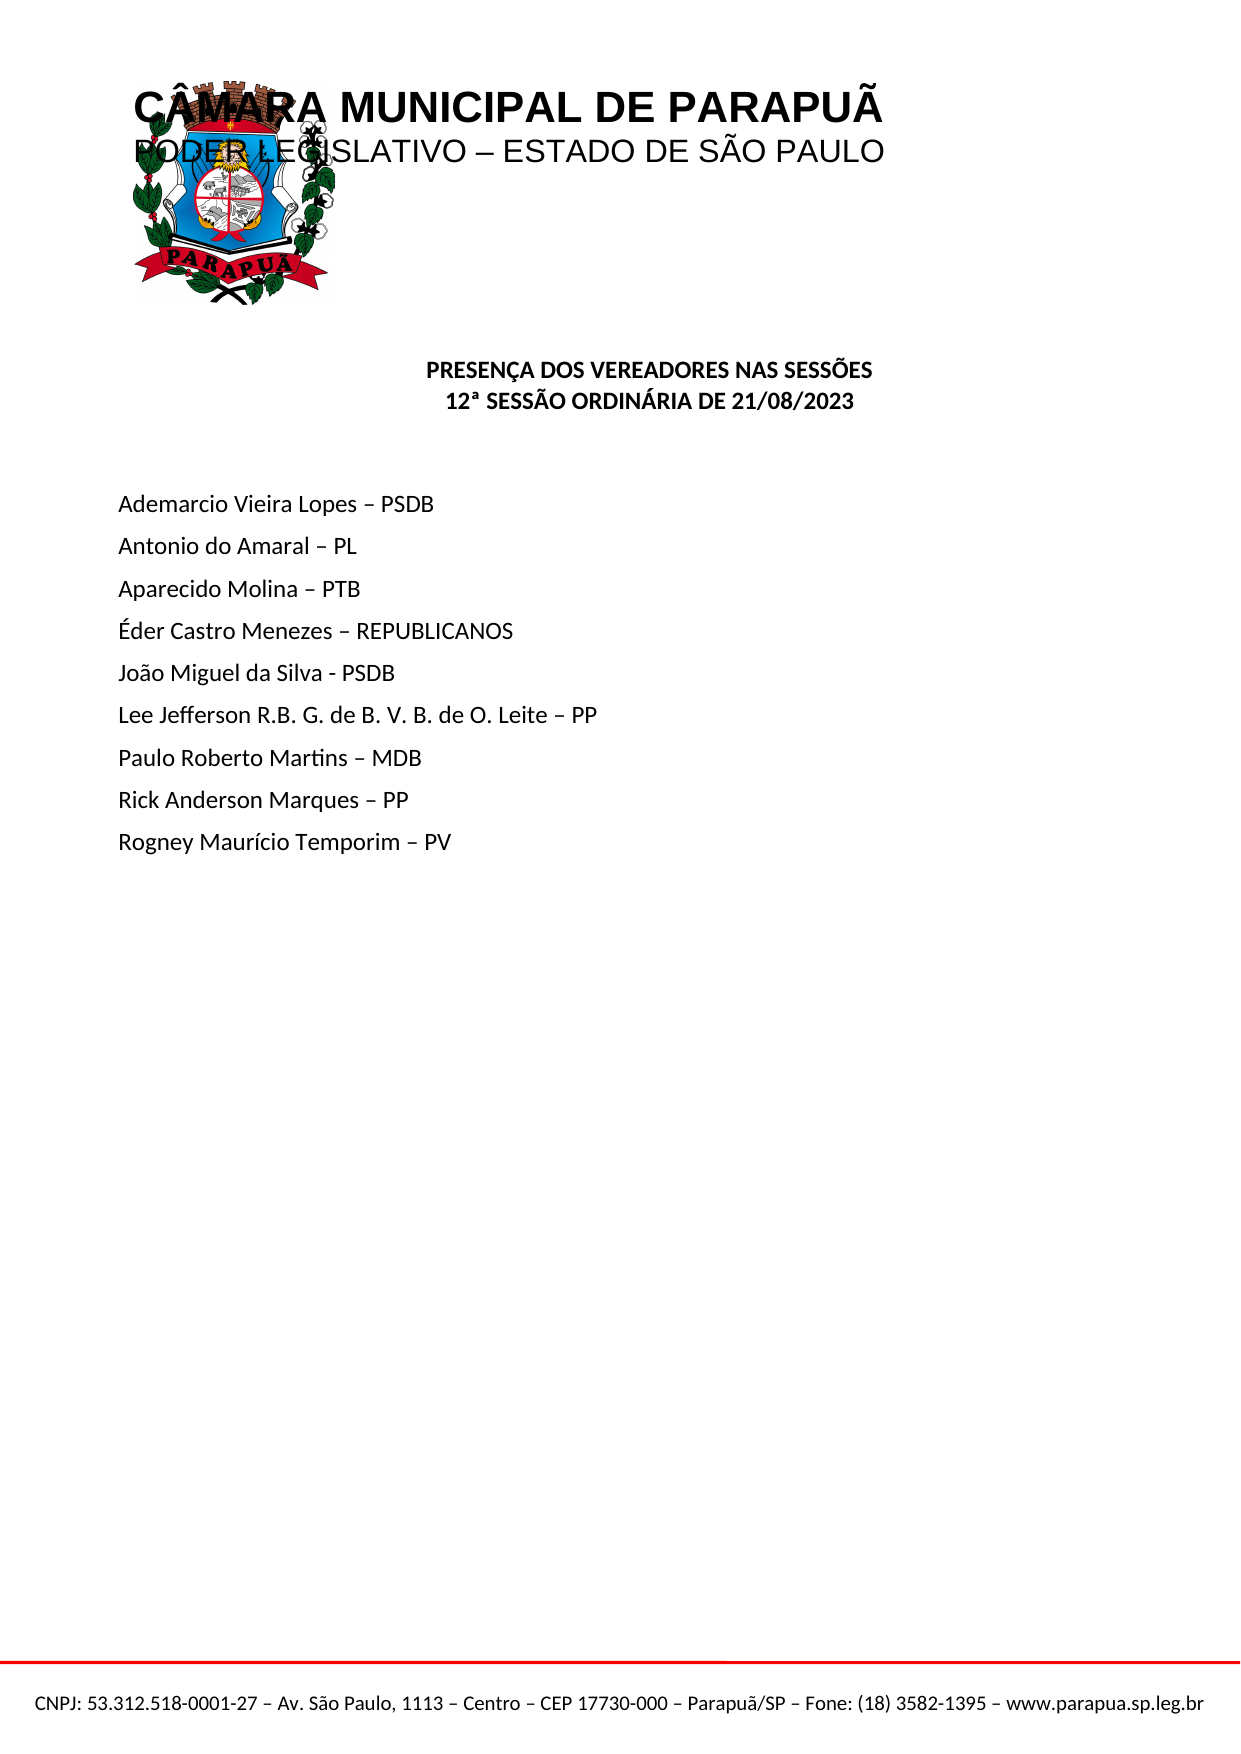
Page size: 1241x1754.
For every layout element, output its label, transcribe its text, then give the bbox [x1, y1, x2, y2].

picture [133, 81, 336, 305]
text PRESENÇA DOS VEREADORES NAS SESSÕES [118, 354, 1181, 385]
text Lee Jefferson R.B. G. de B. V. B. de O. Leite – PP [118, 700, 1181, 730]
text Aparecido Molina – PTB [118, 573, 1181, 603]
text 12ª SESSÃO ORDINÁRIA DE 21/08/2023 [118, 385, 1181, 415]
text Rick Anderson Marques – PP [118, 784, 679, 815]
text Rogney Maurício Temporim – PV [118, 827, 679, 857]
text Éder Castro Menezes – REPUBLICANOS [118, 615, 1181, 646]
text Ademarcio Vieira Lopes – PSDB [118, 488, 1181, 519]
text João Miguel da Silva - PSDB [118, 657, 1181, 688]
text Antonio do Amaral – PL [118, 531, 1181, 561]
text Paulo Roberto Martins – MDB [118, 742, 679, 772]
